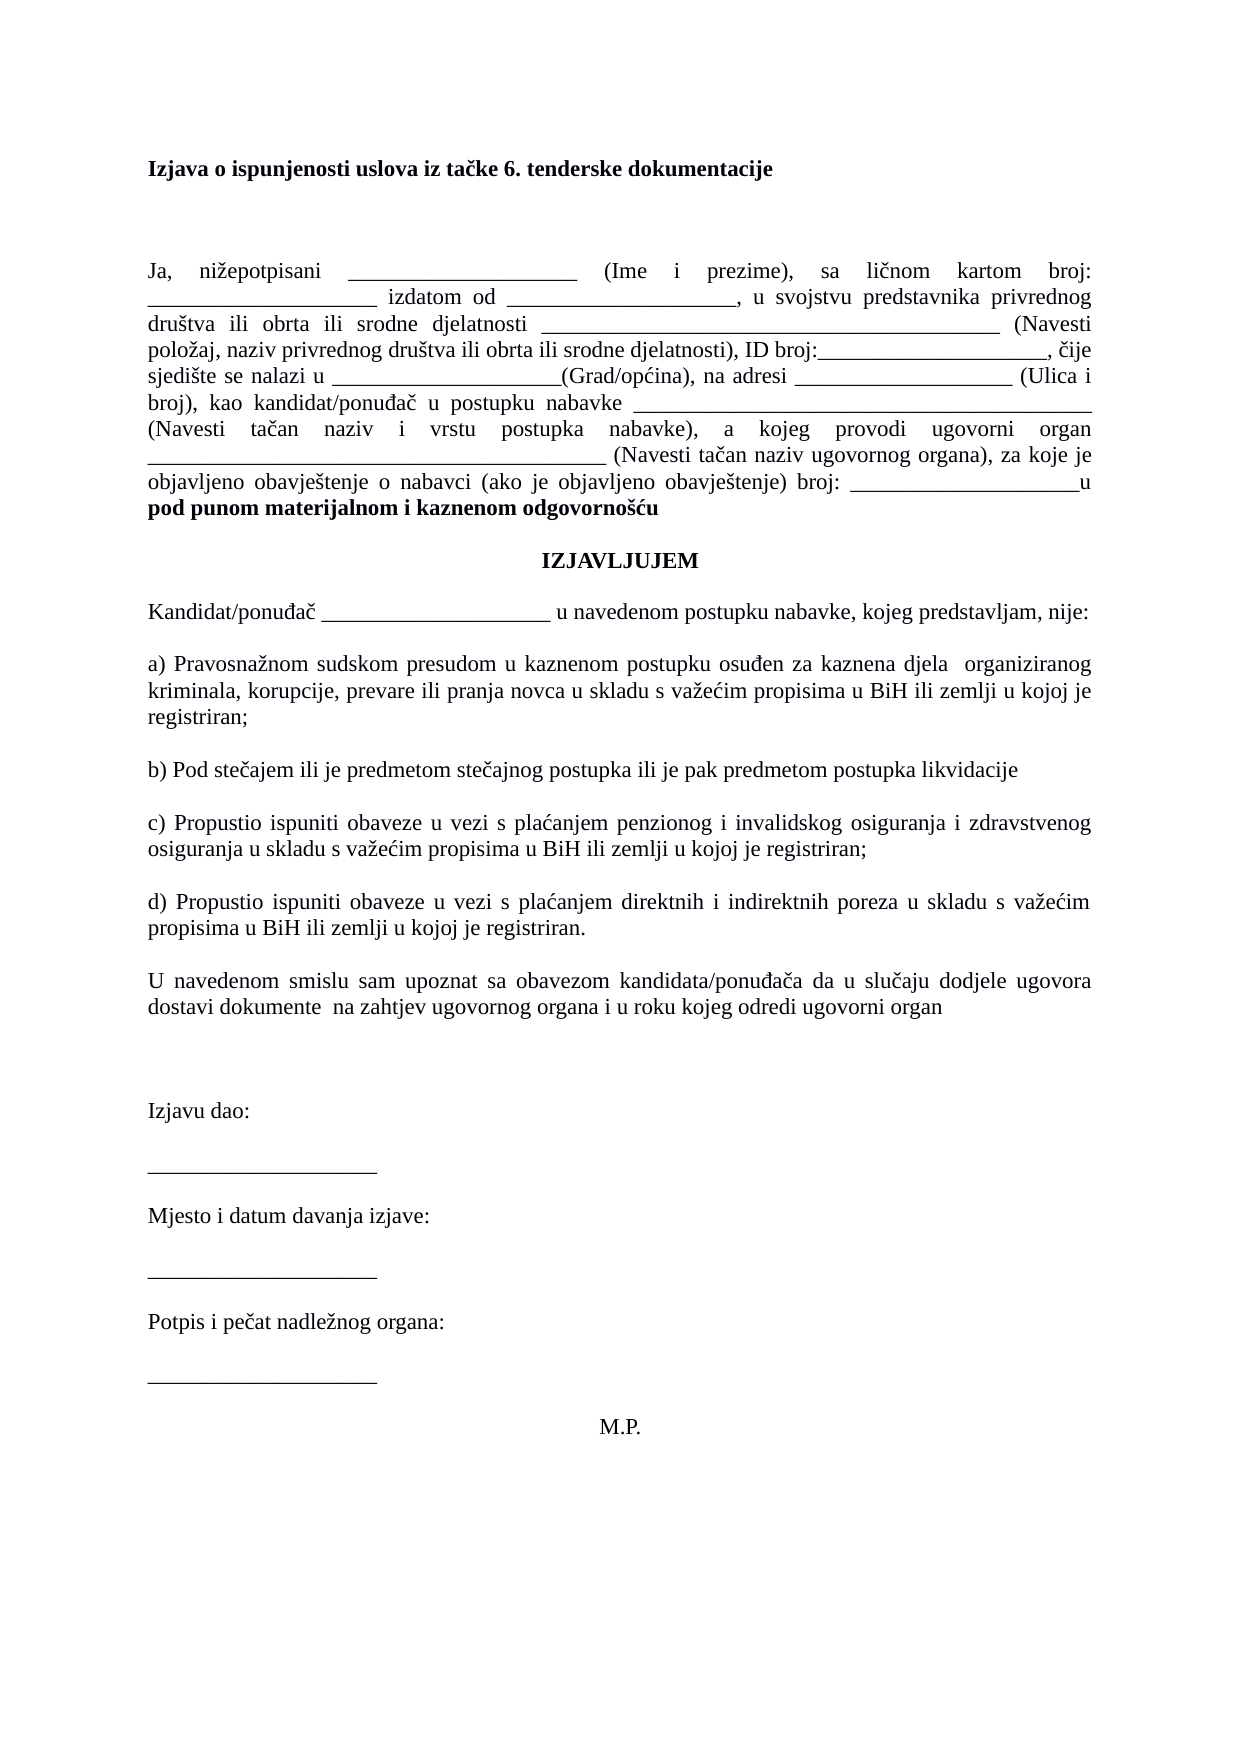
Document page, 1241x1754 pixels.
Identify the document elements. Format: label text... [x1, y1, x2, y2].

text IZJAVLJUJEM [148, 547, 1093, 573]
text Kandidat/ponuđač ____________________ u navedenom postupku nabavke, kojeg predstavljam, nije: [148, 598, 1093, 624]
text ____________________ [148, 1360, 1093, 1387]
text Ja, nižepotpisani ____________________ (Ime i prezime), sa ličnom kartom broj: ____________________ izdatom od ____________________, u svojstvu predstavnika privrednog društva ili obrta ili srodne djelatnosti ________________________________________ (Navesti položaj, naziv privrednog društva ili obrta ili srodne djelatnosti), ID broj:____________________, čije sjedište se nalazi u ____________________(Grad/općina), na adresi ___________________ (Ulica i broj), kao kandidat/ponuđač u postupku nabavke ________________________________________ (Navesti tačan naziv i vrstu postupka nabavke), a kojeg provodi ugovorni organ ________________________________________ (Navesti tačan naziv ugovornog organa), za koje je objavljeno obavještenje o nabavci (ako je objavljeno obavještenje) broj: ____________________u pod punom materijalnom i kaznenom odgovornošću [148, 257, 1093, 520]
text ____________________ [148, 1255, 1093, 1281]
text d) Propustio ispuniti obaveze u vezi s plaćanjem direktnih i indirektnih poreza u skladu s važećim propisima u BiH ili zemlji u kojoj je registriran. [148, 888, 1093, 940]
text U navedenom smislu sam upoznat sa obavezom kandidata/ponuđača da u slučaju dodjele ugovora dostavi dokumente na zahtjev ugovornog organa i u roku kojeg odredi ugovorni organ [148, 967, 1093, 1019]
text Izjava o ispunjenosti uslova iz tačke 6. tenderske dokumentacije [148, 155, 1093, 181]
text a) Pravosnažnom sudskom presudom u kaznenom postupku osuđen za kaznena djela organiziranog kriminala, korupcije, prevare ili pranja novca u skladu s važećim propisima u BiH ili zemlji u kojoj je registriran; [148, 651, 1093, 729]
text ____________________ [148, 1149, 1093, 1176]
text Izjavu dao: [148, 1097, 1093, 1123]
text Potpis i pečat nadležnog organa: [148, 1308, 1093, 1334]
text b) Pod stečajem ili je predmetom stečajnog postupka ili je pak predmetom postupka likvidacije [148, 756, 1093, 782]
text M.P. [148, 1413, 1093, 1439]
text Mjesto i datum davanja izjave: [148, 1202, 1093, 1229]
text c) Propustio ispuniti obaveze u vezi s plaćanjem penzionog i invalidskog osiguranja i zdravstvenog osiguranja u skladu s važećim propisima u BiH ili zemlji u kojoj je registriran; [148, 809, 1093, 861]
